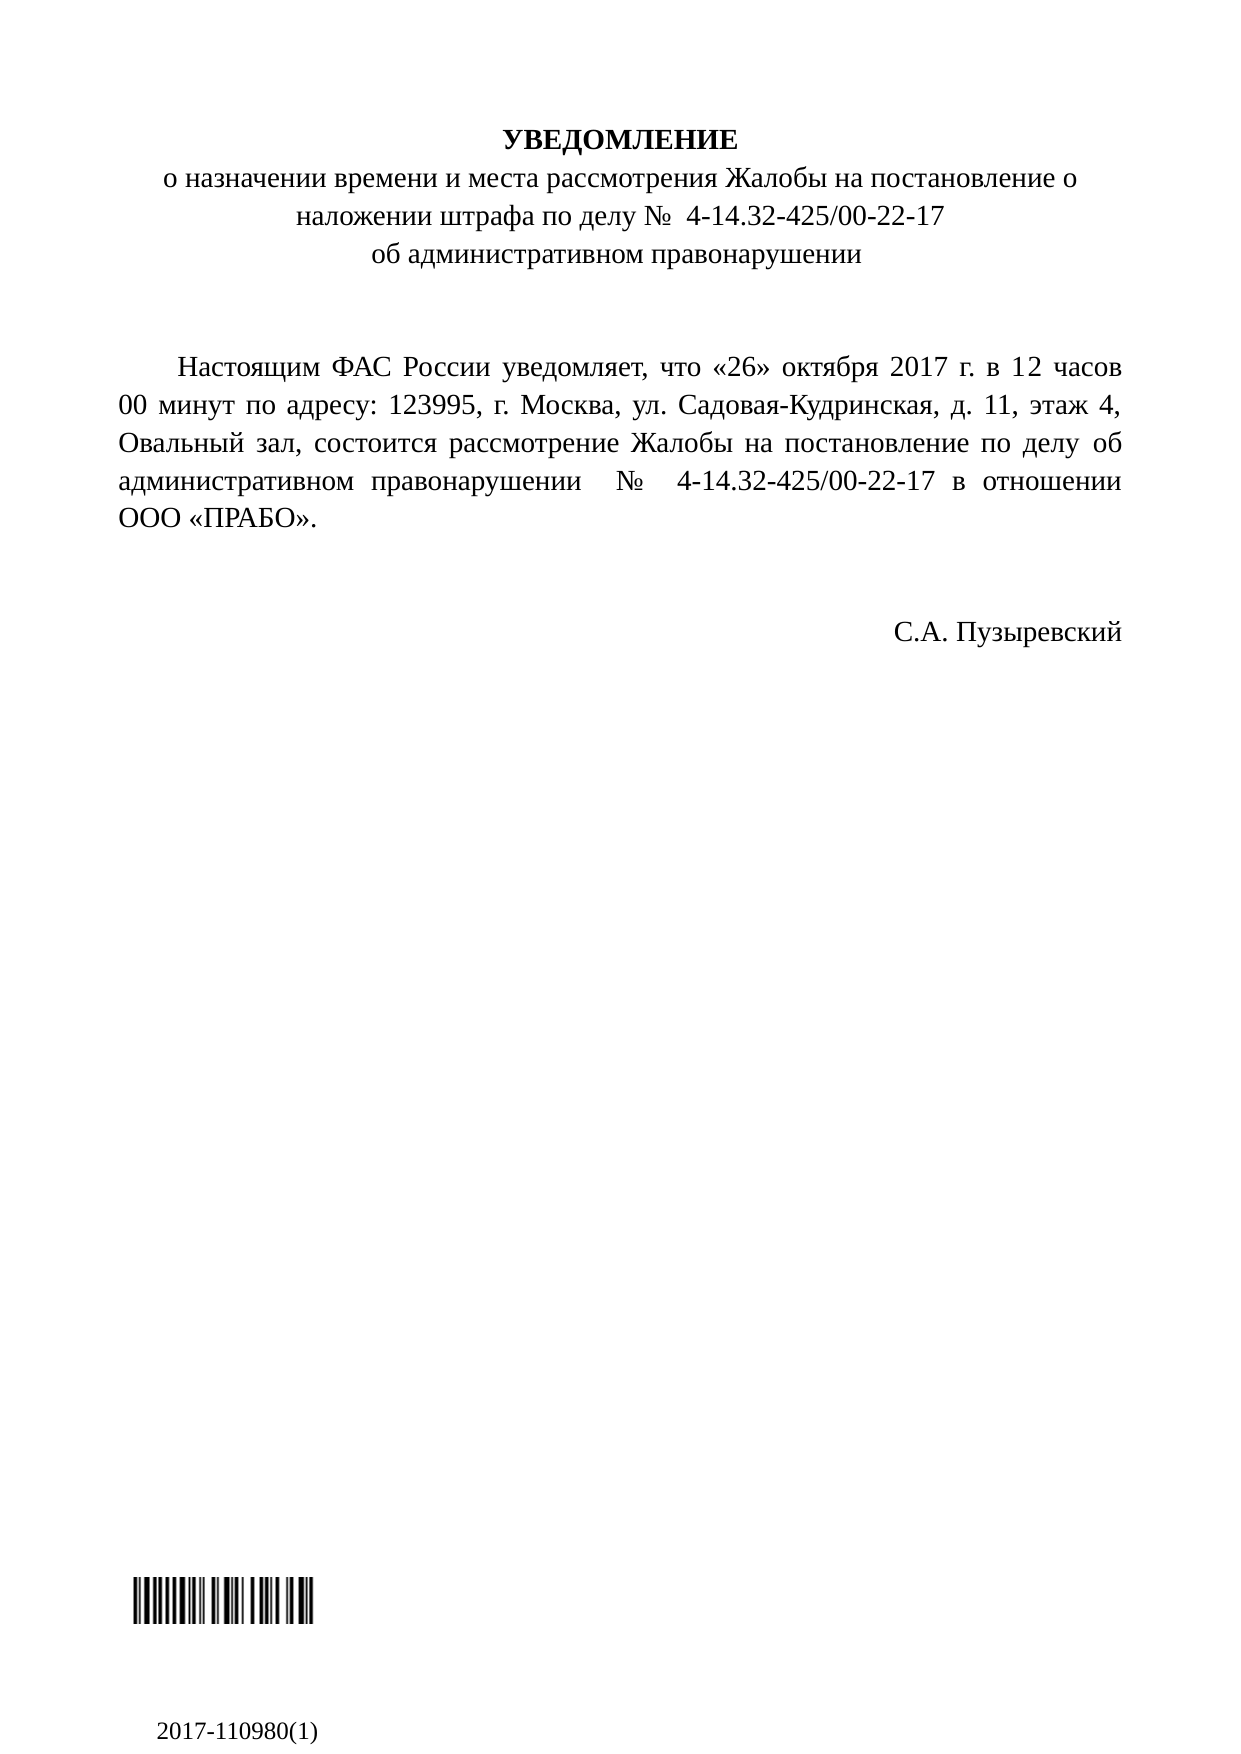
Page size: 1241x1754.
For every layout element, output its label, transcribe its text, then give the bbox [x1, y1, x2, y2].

subtitle УВЕДОМЛЕНИЕ [118, 118, 1122, 156]
text С.А. Пузыревский [118, 610, 1122, 647]
text Настоящим ФАС России уведомляет, что «26» октября 2017 г. в 12 часов 00 минут по адресу: 123995, г. Москва, ул. Садовая-Кудринская, д. 11, этаж 4, Овальный зал, состоится рассмотрение Жалобы на постановление по делу об административном правонарушении № 4-14.32-425/00-22-17 в отношении ООО «ПРАБО». [118, 345, 1122, 534]
subtitle об административном правонарушении [118, 232, 1122, 269]
subtitle о назначении времени и места рассмотрения Жалобы на постановление о наложении штрафа по делу № 4-14.32-425/00-22-17 [118, 156, 1122, 232]
picture [118, 1577, 331, 1624]
